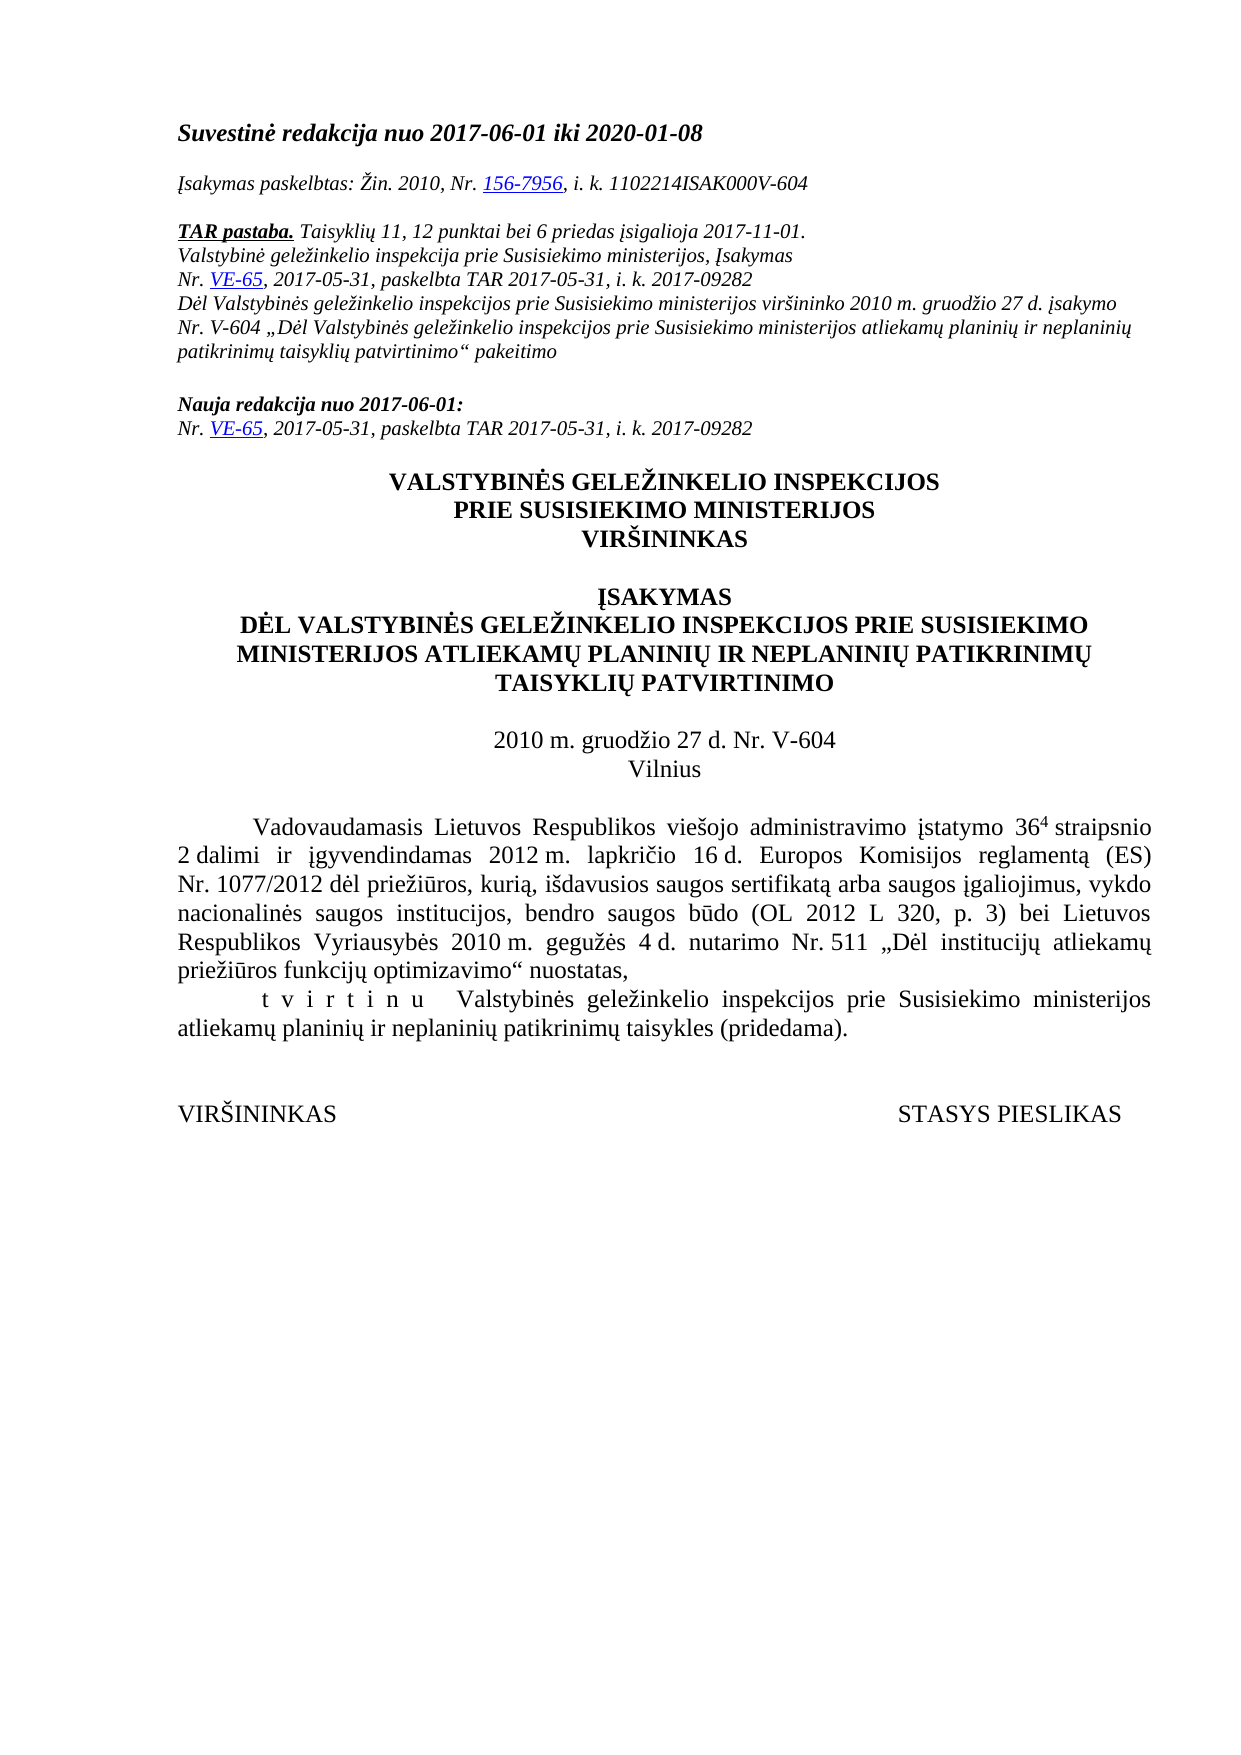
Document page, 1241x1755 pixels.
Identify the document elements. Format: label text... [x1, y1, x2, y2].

text Nr. VE-65, 2017-05-31, paskelbta TAR 2017-05-31, i. k. 2017-09282 [177, 267, 1152, 291]
text Valstybinė geležinkelio inspekcija prie Susisiekimo ministerijos, Įsakymas [177, 243, 1152, 267]
text Dėl Valstybinės geležinkelio inspekcijos prie Susisiekimo ministerijos viršininko 2010 m. gruodžio 27 d. įsakymo Nr. V-604 „Dėl Valstybinės geležinkelio inspekcijos prie Susisiekimo ministerijos atliekamų planinių ir neplaninių patikrinimų taisyklių patvirtinimo“ pakeitimo [177, 291, 1152, 363]
text prie Susisiekimo ministerijos [177, 495, 1152, 524]
text DĖL VALSTYBINĖS GELEŽINKELIO INSPEKCIJOS PRIE SUSISIEKIMO MINISTERIJOS ATLIEKAMŲ PLANINIŲ IR NEPLANINIŲ PATIKRINIMŲ TAISYKLIŲ PATVIRTINIMO [177, 610, 1152, 697]
text Vadovaudamasis Lietuvos Respublikos viešojo administravimo įstatymo 364 straipsnio 2 dalimi ir įgyvendindamas 2012 m. lapkričio 16 d. Europos Komisijos reglamentą (ES) Nr. 1077/2012 dėl priežiūros, kurią, išdavusios saugos sertifikatą arba saugos įgaliojimus, vykdo nacionalinės saugos institucijos, bendro saugos būdo (OL 2012 L 320, p. 3) bei Lietuvos Respublikos Vyriausybės 2010 m. gegužės 4 d. nutarimo Nr. 511 „Dėl institucijų atliekamų priežiūros funkcijų optimizavimo“ nuostatas, [177, 812, 1152, 984]
text viršininkas [177, 524, 1152, 553]
text Suvestinė redakcija nuo 2017-06-01 iki 2020-01-08 [177, 118, 1152, 147]
text ĮSAKYMAS [177, 582, 1152, 610]
text Vilnius [177, 754, 1152, 783]
text Nauja redakcija nuo 2017-06-01: [177, 392, 1152, 416]
text Nr. VE-65, 2017-05-31, paskelbta TAR 2017-05-31, i. k. 2017-09282 [177, 416, 1152, 440]
text t v i r t i n u Valstybinės geležinkelio inspekcijos prie Susisiekimo ministerijos atliekamų planinių ir neplaninių patikrinimų taisykles (pridedama). [177, 984, 1152, 1042]
text 2010 m. gruodžio 27 d. Nr. V-604 [177, 725, 1152, 754]
text Įsakymas paskelbtas: Žin. 2010, Nr. 156-7956, i. k. 1102214ISAK000V-604 [177, 171, 1152, 195]
text Valstybinės geležinkelio inspekcijos [177, 467, 1152, 495]
text TAR pastaba. Taisyklių 11, 12 punktai bei 6 priedas įsigalioja 2017-11-01. [177, 219, 1152, 243]
text Viršininkas Stasys Pieslikas [177, 1099, 1152, 1128]
